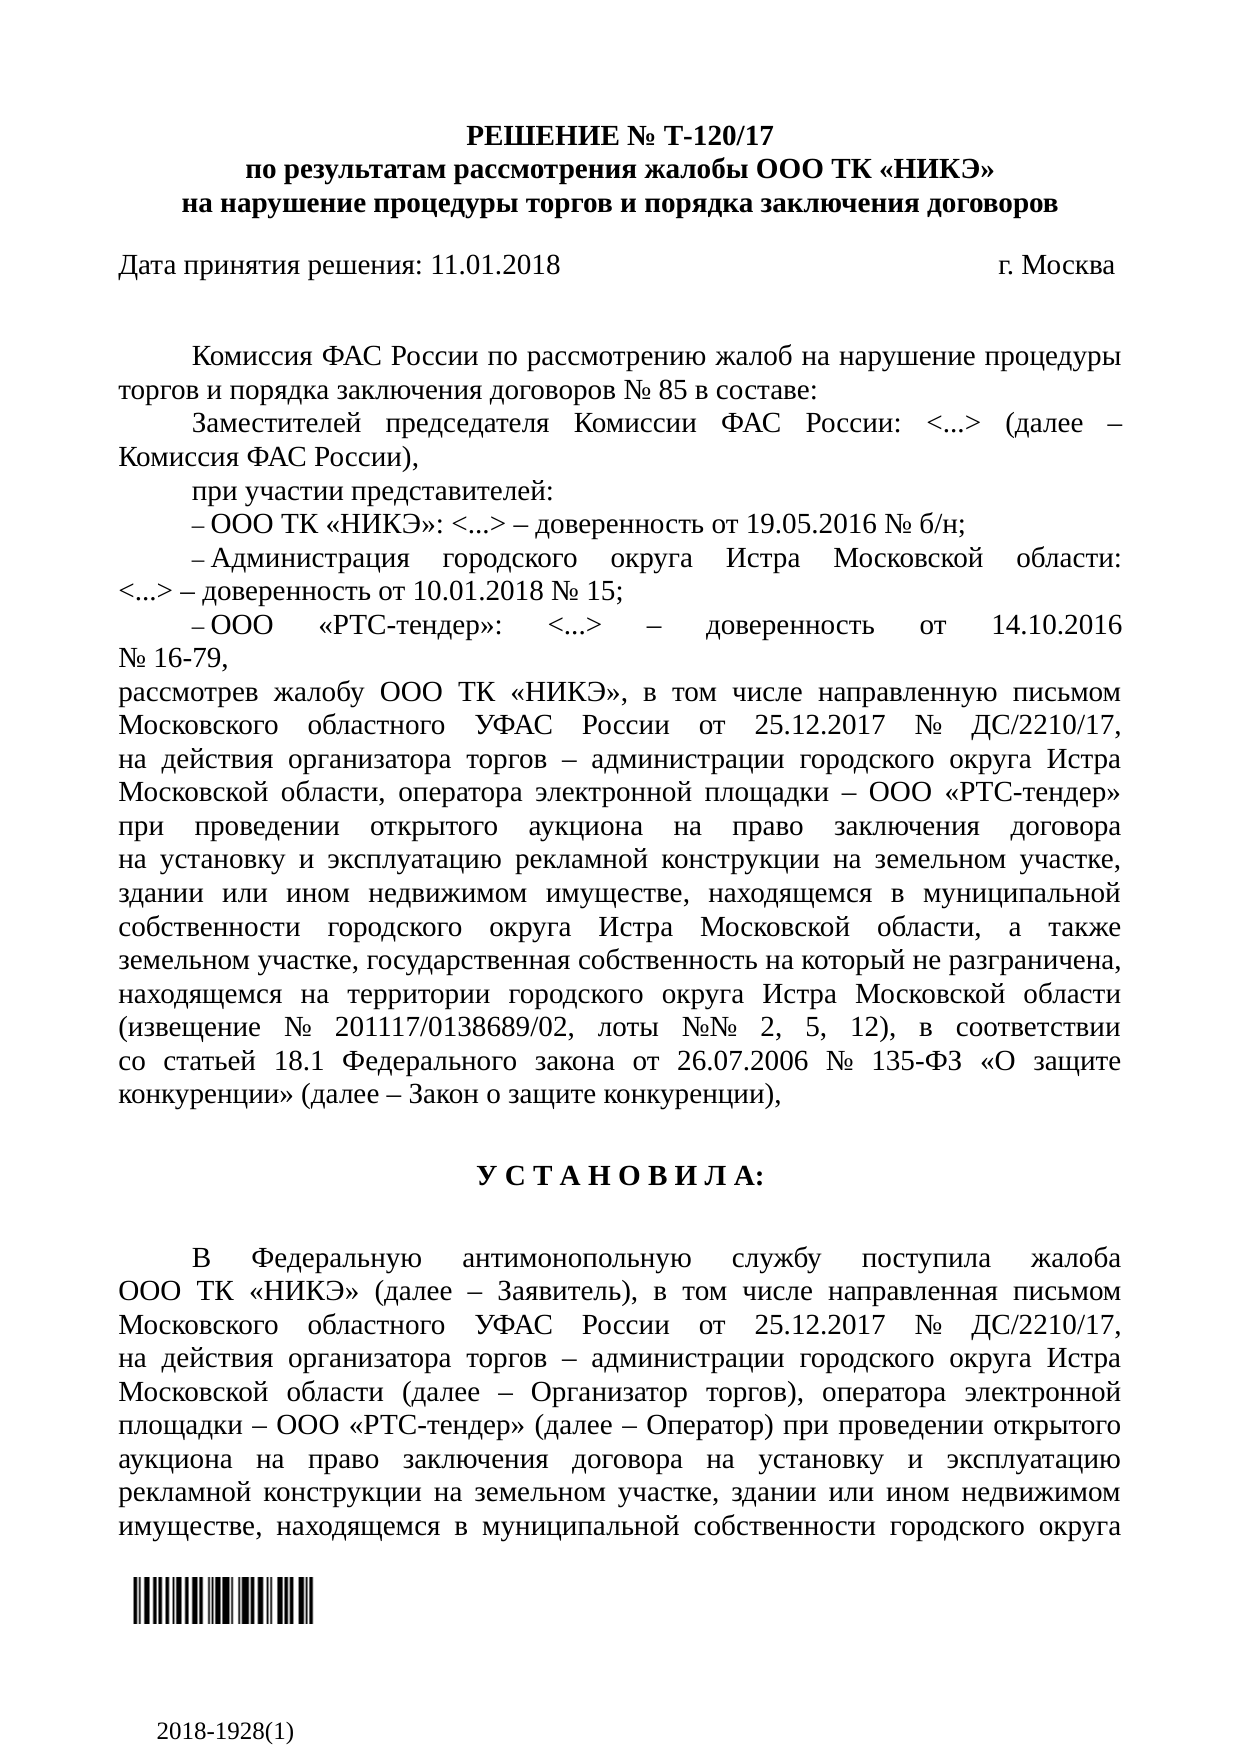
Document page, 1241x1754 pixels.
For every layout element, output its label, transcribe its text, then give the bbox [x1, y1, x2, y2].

text Дата принятия решения: 11.01.2018 г. Москва [118, 247, 1122, 281]
text РЕШЕНИЕ № Т-120/17 по результатам рассмотрения жалобы ООО ТК «НИКЭ» на нарушение процедуры торгов и порядка заключения договоров [118, 118, 1122, 219]
text при участии представителей: [118, 473, 1122, 506]
text У С Т А Н О В И Л А: [118, 1158, 1122, 1192]
text – Администрация городского округа Истра Московской области: <...> – доверенность от 10.01.2018 № 15; [118, 540, 1122, 607]
text В Федеральную антимонопольную службу поступила жалоба ООО ТК «НИКЭ» (далее – Заявитель), в том числе направленная письмом Московского областного УФАС России от 25.12.2017 № ДC/2210/17, на действия организатора торгов – администрации городского округа Истра Московской области (далее – Организатор торгов), оператора электронной площадки – ООО «РТС-тендер» (далее – Оператор) при проведении открытого аукциона на право заключения договора на установку и эксплуатацию рекламной конструкции на земельном участке, здании или ином недвижимом имуществе, находящемся в муниципальной собственности городского округа [118, 1240, 1122, 1542]
picture [118, 1577, 331, 1624]
text Заместителей председателя Комиссии ФАС России: <...> (далее – Комиссия ФАС России), [118, 406, 1122, 473]
text рассмотрев жалобу ООО ТК «НИКЭ», в том числе направленную письмом Московского областного УФАС России от 25.12.2017 № ДC/2210/17, на действия организатора торгов – администрации городского округа Истра Московской области, оператора электронной площадки – ООО «РТС-тендер» при проведении открытого аукциона на право заключения договора на установку и эксплуатацию рекламной конструкции на земельном участке, здании или ином недвижимом имуществе, находящемся в муниципальной собственности городского округа Истра Московской области, а также земельном участке, государственная собственность на который не разграничена, находящемся на территории городского округа Истра Московской области (извещение № 201117/0138689/02, лоты №№ 2, 5, 12), в соответствии со статьей 18.1 Федерального закона от 26.07.2006 № 135-ФЗ «О защите конкуренции» (далее – Закон о защите конкуренции), [118, 674, 1122, 1110]
text – ООО «РТС-тендер»: <...> – доверенность от 14.10.2016 № 16-79, [118, 607, 1122, 674]
text Комиссия ФАС России по рассмотрению жалоб на нарушение процедуры торгов и порядка заключения договоров № 85 в составе: [118, 338, 1122, 406]
text – ООО ТК «НИКЭ»: <...> – доверенность от 19.05.2016 № б/н; [118, 506, 1122, 540]
